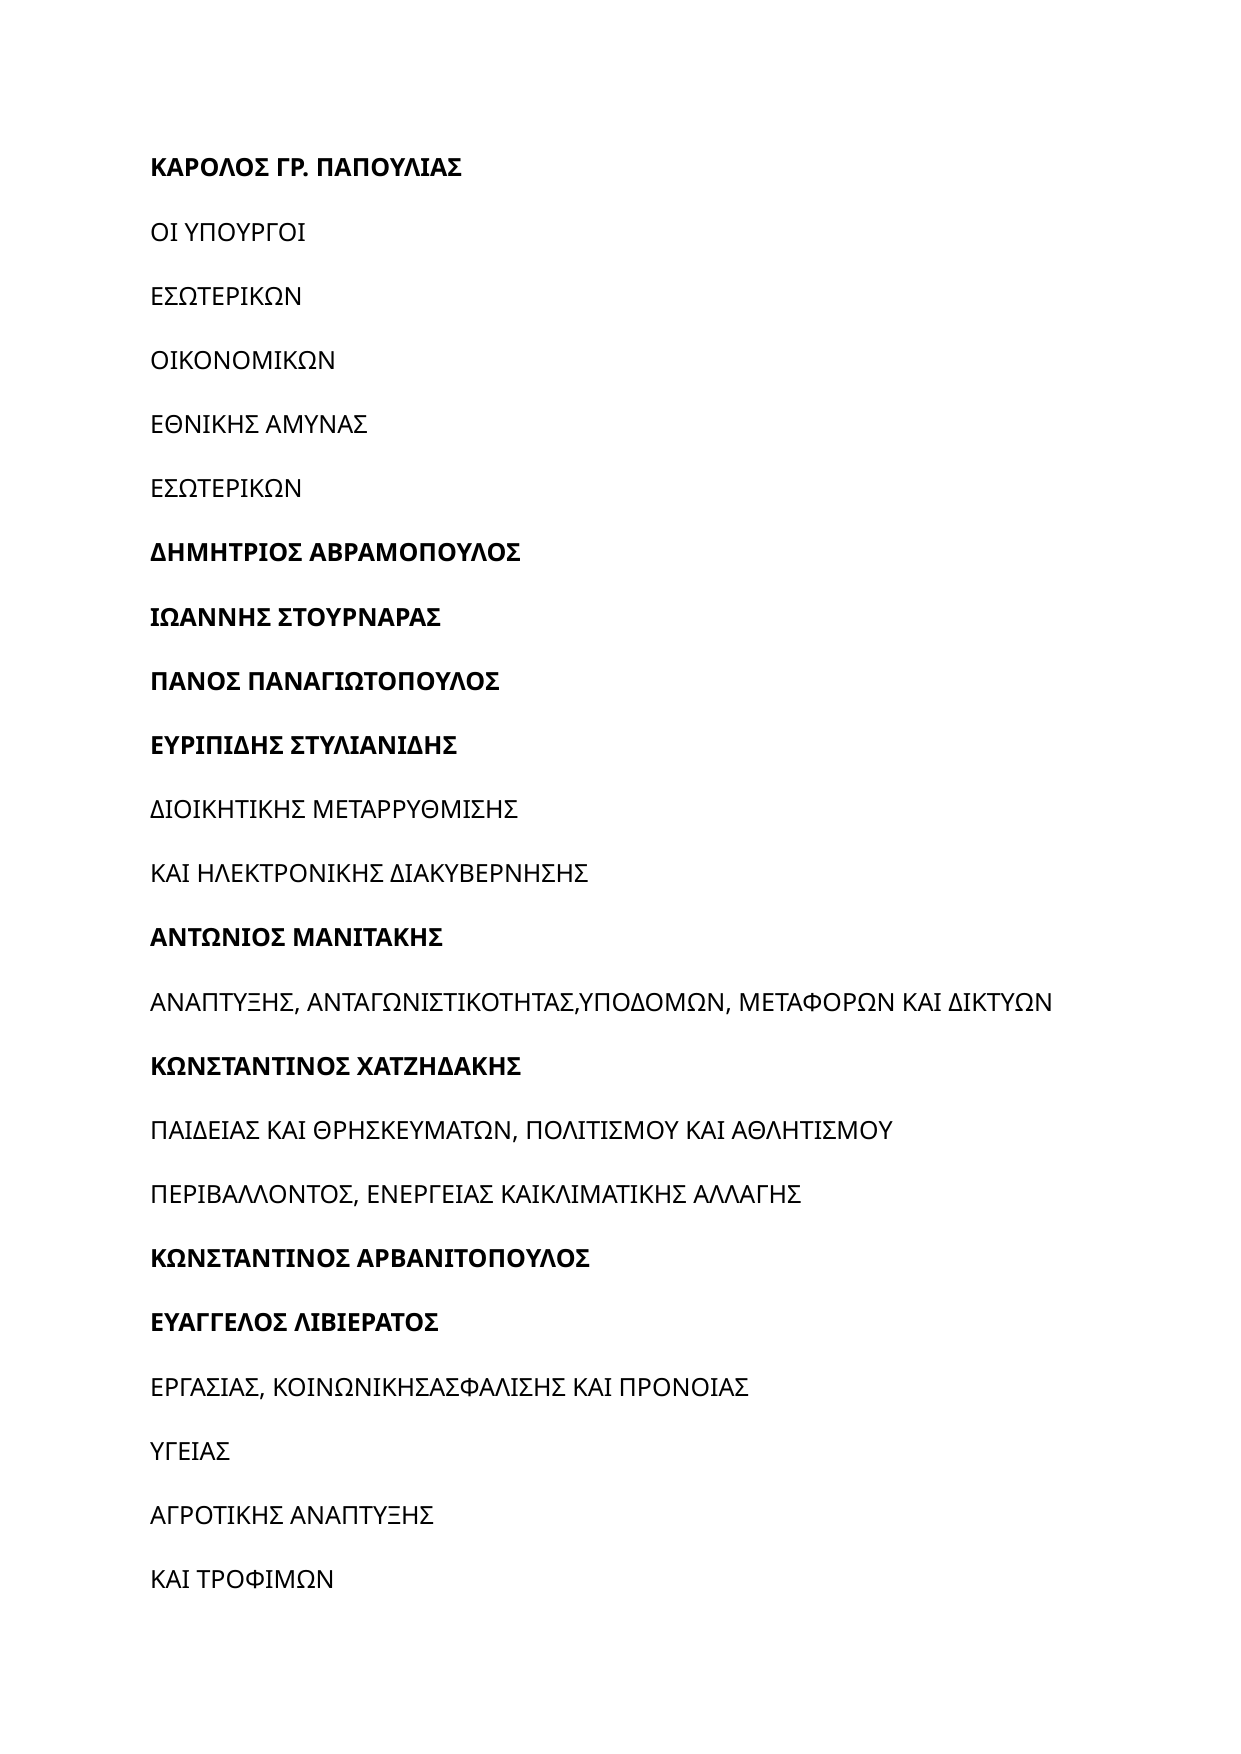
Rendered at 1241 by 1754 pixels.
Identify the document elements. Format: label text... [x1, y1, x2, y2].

text ΕΣΩΤΕΡΙΚΩΝ [150, 278, 1090, 312]
text ΠΑΝΟΣ ΠΑΝΑΓΙΩΤΟΠΟΥΛΟΣ [150, 663, 1090, 697]
text ΚΑΙ ΗΛΕΚΤΡΟΝΙΚΗΣ ΔΙΑΚΥΒΕΡΝΗΣΗΣ [150, 856, 1090, 890]
text ΕΣΩΤΕΡΙΚΩΝ [150, 471, 1090, 505]
text ΕΡΓΑΣΙΑΣ, ΚΟΙΝΩΝΙΚΗΣΑΣΦΑΛΙΣΗΣ ΚΑΙ ΠΡΟΝΟΙΑΣ [150, 1369, 1090, 1403]
text ΚΩΝΣΤΑΝΤΙΝΟΣ ΧΑΤΖΗΔΑΚΗΣ [150, 1048, 1090, 1082]
text ΠΕΡΙΒΑΛΛΟΝΤΟΣ, ΕΝΕΡΓΕΙΑΣ ΚΑΙΚΛΙΜΑΤΙΚΗΣ ΑΛΛΑΓΗΣ [150, 1177, 1090, 1211]
text ΕΥΑΓΓΕΛΟΣ ΛΙΒΙΕΡΑΤΟΣ [150, 1305, 1090, 1339]
text ΕΥΡΙΠΙΔΗΣ ΣΤΥΛΙΑΝΙΔΗΣ [150, 727, 1090, 762]
text ΥΓΕΙΑΣ [150, 1433, 1090, 1467]
text ΚΑΡΟΛΟΣ ΓΡ. ΠΑΠΟΥΛΙΑΣ [150, 150, 1090, 184]
text ΔΙΟΙΚΗΤΙΚΗΣ ΜΕΤΑΡΡΥΘΜΙΣΗΣ [150, 792, 1090, 826]
text ΟI ΥΠΟΥΡΓΟI [150, 214, 1090, 248]
text ΠΑΙΔΕΙΑΣ ΚΑΙ ΘΡΗΣΚΕΥΜΑΤΩΝ, ΠΟΛΙΤΙΣΜΟΥ ΚΑΙ ΑΘΛΗΤΙΣΜΟΥ [150, 1112, 1090, 1147]
text ΚΑΙ ΤΡΟΦΙΜΩΝ [150, 1562, 1090, 1596]
text ΑΝΑΠΤΥΞΗΣ, ΑΝΤΑΓΩΝΙΣΤΙΚΟΤΗΤΑΣ,ΥΠΟΔΟΜΩΝ, ΜΕΤΑΦΟΡΩΝ ΚΑΙ ΔΙΚΤΥΩΝ [150, 984, 1090, 1018]
text ΕΘΝΙΚΗΣ ΑΜΥΝΑΣ [150, 407, 1090, 441]
text ΑΓΡΟΤΙΚΗΣ ΑΝΑΠΤΥΞΗΣ [150, 1497, 1090, 1532]
text ΑΝΤΩΝΙΟΣ ΜΑΝΙΤΑΚΗΣ [150, 920, 1090, 954]
text ΚΩΝΣΤΑΝΤΙΝΟΣ ΑΡΒΑΝΙΤΟΠΟΥΛΟΣ [150, 1241, 1090, 1275]
text ΟΙΚΟΝΟΜΙΚΩΝ [150, 342, 1090, 377]
text ΔΗΜΗΤΡΙΟΣ ΑΒΡΑΜΟΠΟΥΛΟΣ [150, 535, 1090, 569]
text ΙΩΑΝΝΗΣ ΣΤΟΥΡΝΑΡΑΣ [150, 599, 1090, 633]
